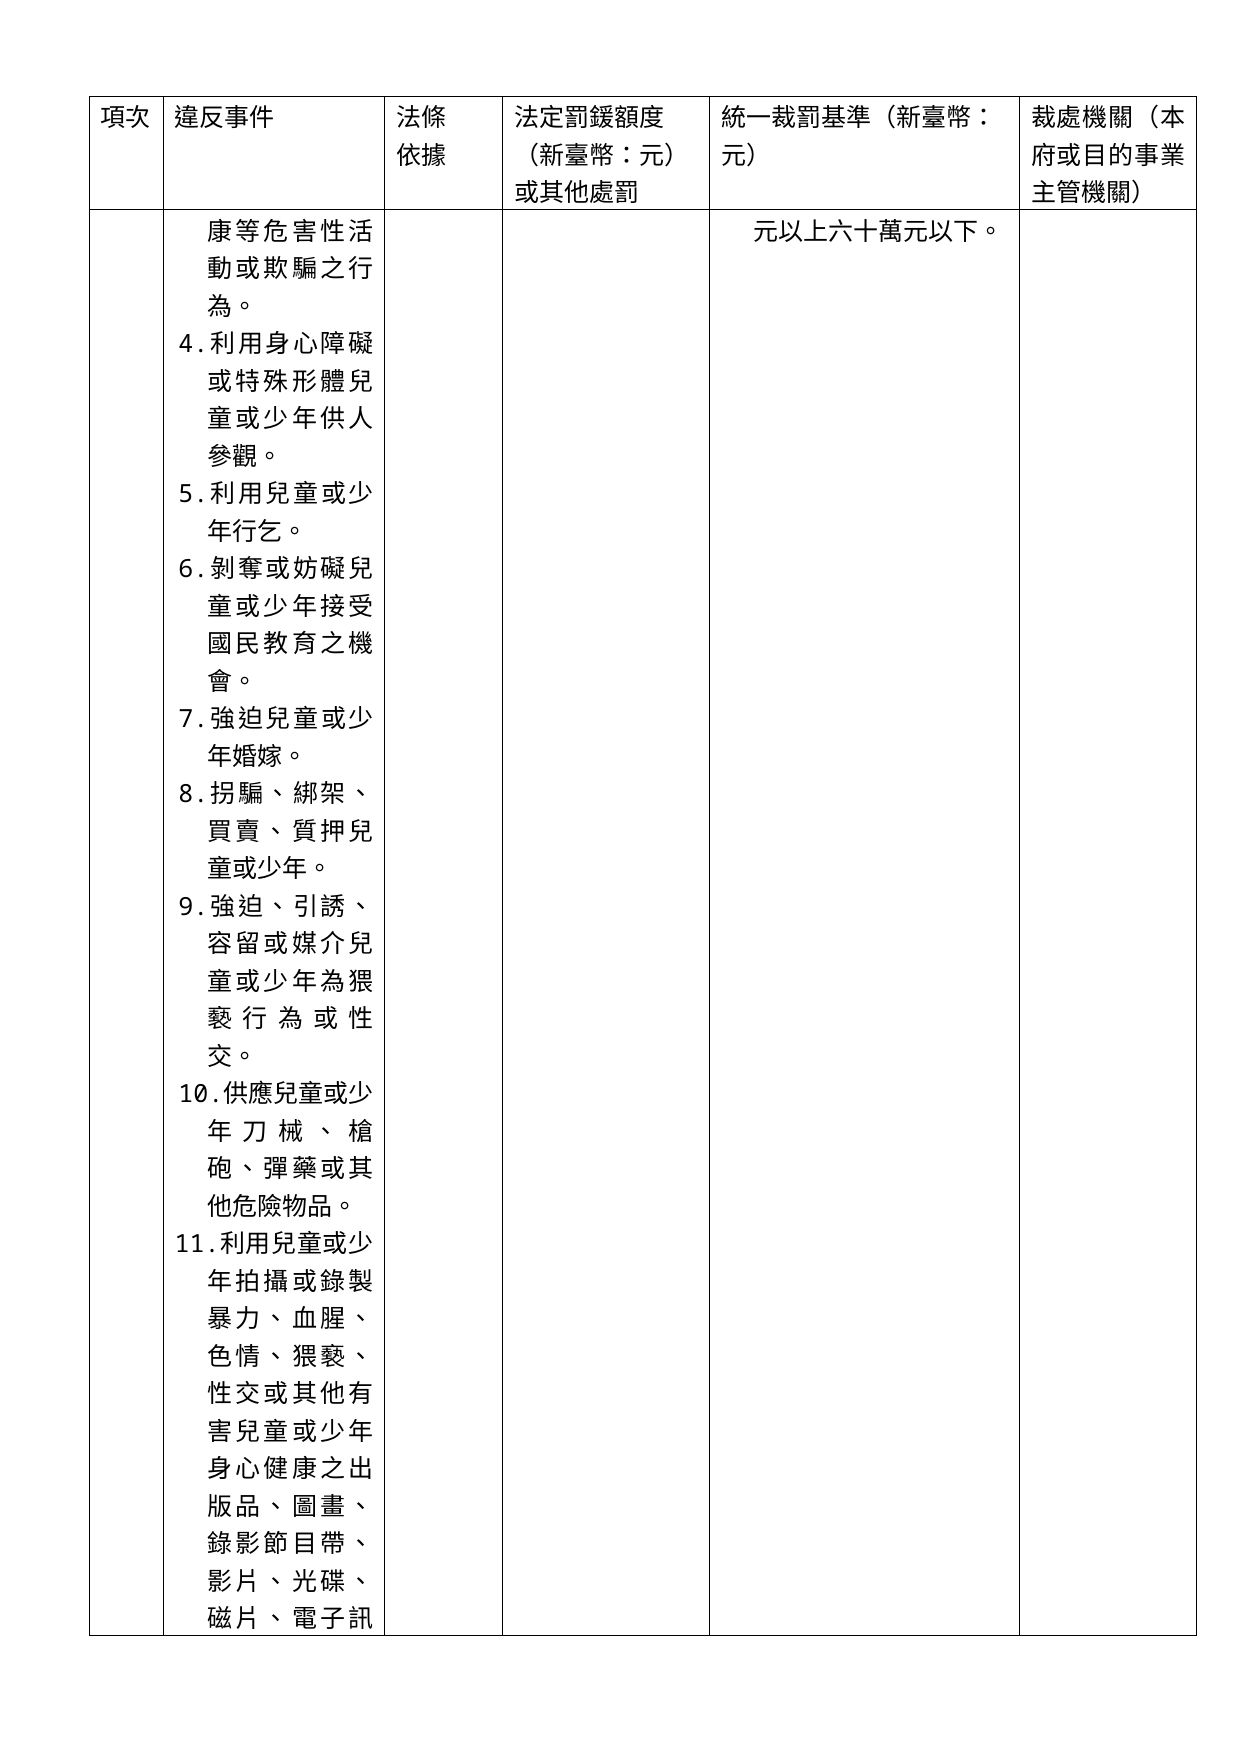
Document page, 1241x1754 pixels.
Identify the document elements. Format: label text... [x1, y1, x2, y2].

table_header 項次 [90, 97, 163, 209]
table_cell [503, 210, 709, 1635]
table_cell [1020, 210, 1196, 1635]
table_cell [90, 210, 163, 1635]
table_header 違反事件 [164, 97, 384, 209]
table_header 法條 依據 [385, 97, 502, 209]
table_header 法定罰鍰額度（新臺幣：元）或其他處罰 [503, 97, 709, 209]
table_cell [385, 210, 502, 1635]
table_header 統一裁罰基準（新臺幣：元） [710, 97, 1019, 209]
table_cell 康等危害性活動或欺騙之行為。 4.利用身心障礙或特殊形體兒童或少年供人參觀。 5.利用兒童或少年行乞。 6.剝奪或妨礙兒童或少年接受國民教育之機會。 7.強迫兒童或少年婚嫁。 8.拐騙、綁架、買賣、質押兒童或少年。 9.強迫、引誘、容留或媒介兒童或少年為猥褻行為或性交。 10.供應兒童或少年刀械、槍砲、彈藥或其他危險物品。 11.利用兒童或少年拍攝或錄製暴力、血腥、色情、猥褻、性交或其他有害兒童或少年身心健康之出版品、圖畫、錄影節目帶、影片、光碟、磁片、電子訊 [164, 210, 384, 1635]
table_header 裁處機關（本府或目的事業主管機關） [1020, 97, 1196, 209]
table_cell 元以上六十萬元以下。 [710, 210, 1019, 1635]
